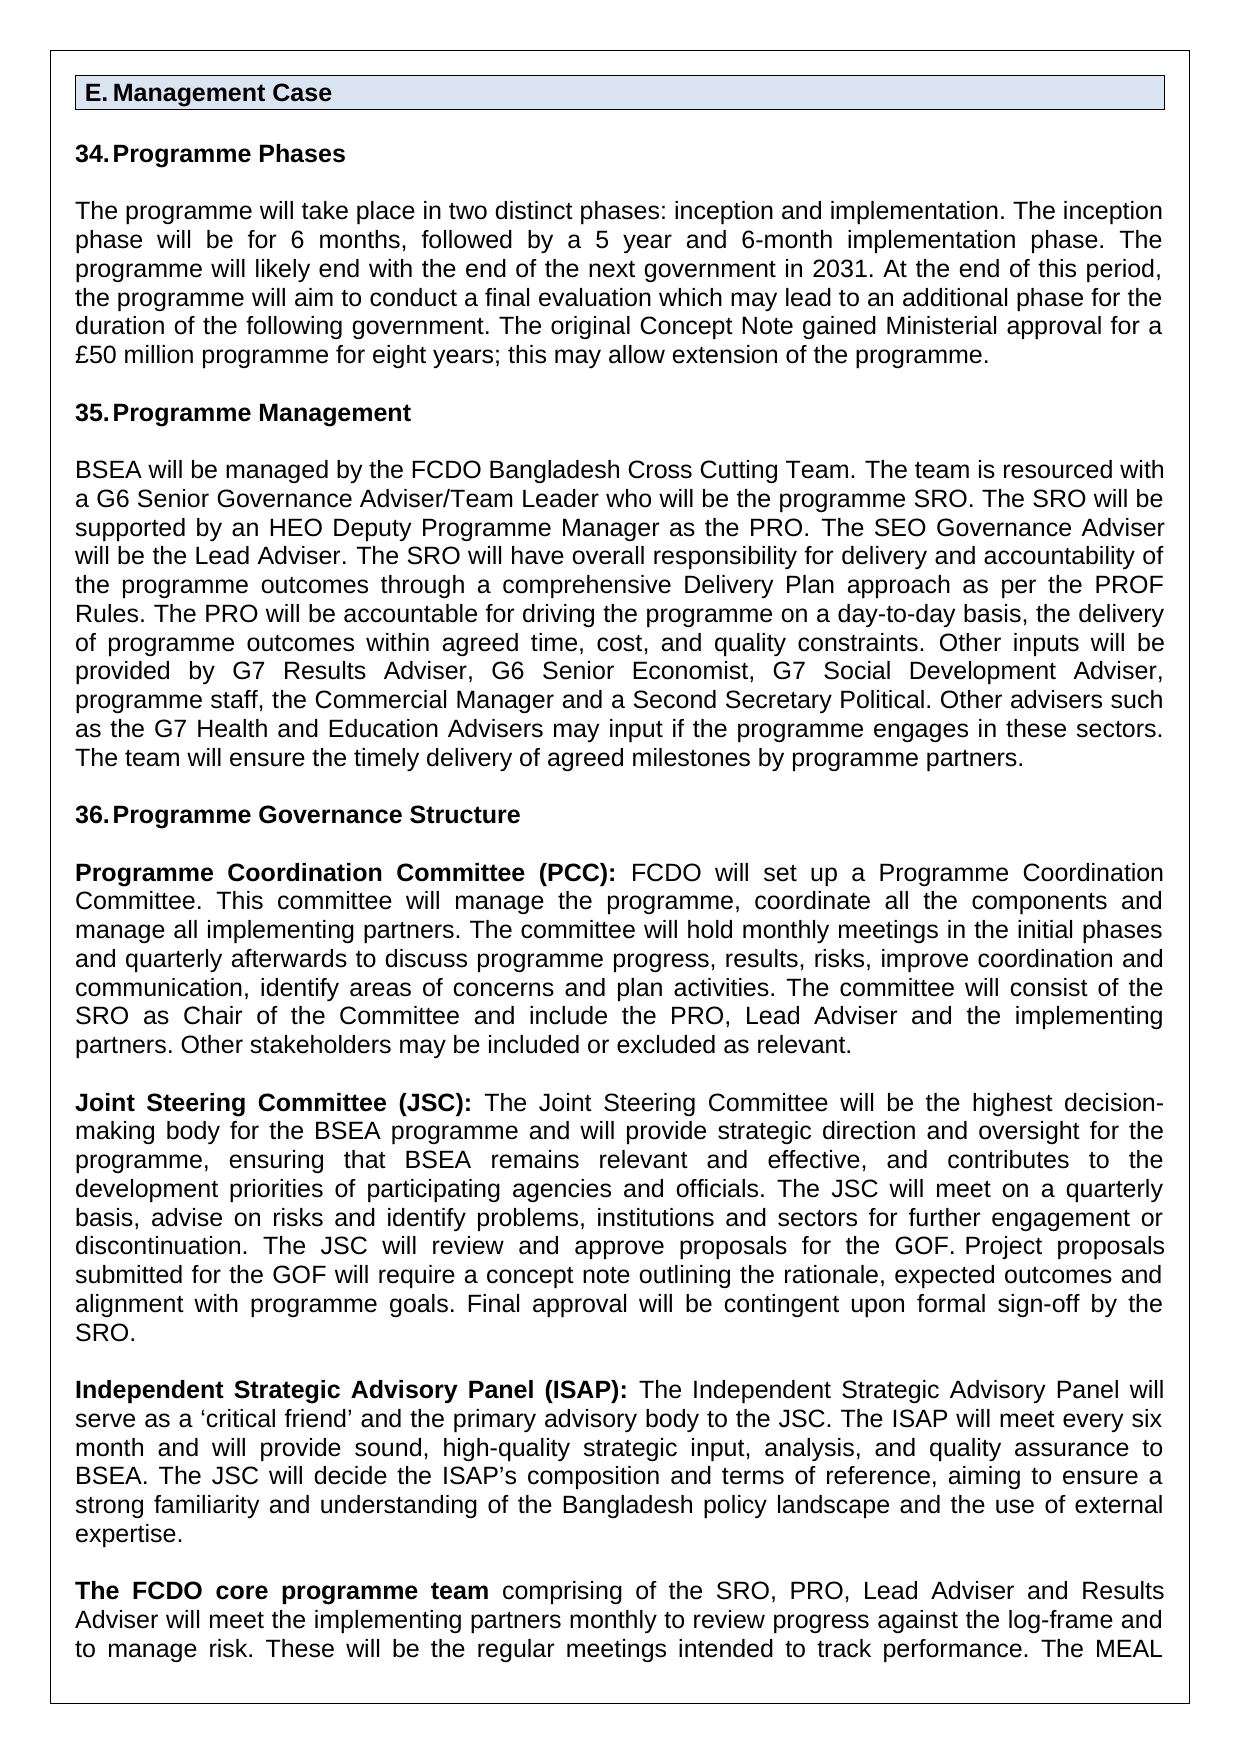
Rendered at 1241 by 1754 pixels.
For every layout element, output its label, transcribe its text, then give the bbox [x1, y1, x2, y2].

text Independent Strategic Advisory Panel (ISAP): The Independent Strategic Advisory Panel will serve as a ‘critical friend’ and the primary advisory body to the JSC. The ISAP will meet every six month and will provide sound, high-quality strategic input, analysis, and quality assurance to BSEA. The JSC will decide the ISAP’s composition and terms of reference, aiming to ensure a strong familiarity and understanding of the Bangladesh policy landscape and the use of external expertise. [75, 1375, 1165, 1547]
text The FCDO core programme team comprising of the SRO, PRO, Lead Adviser and Results Adviser will meet the implementing partners monthly to review progress against the log-frame and to manage risk. These will be the regular meetings intended to track performance. The MEAL [75, 1576, 1165, 1662]
text Programme Coordination Committee (PCC): FCDO will set up a Programme Coordination Committee. This committee will manage the programme, coordinate all the components and manage all implementing partners. The committee will hold monthly meetings in the initial phases and quarterly afterwards to discuss programme progress, results, risks, improve coordination and communication, identify areas of concerns and plan activities. The committee will consist of the SRO as Chair of the Committee and include the PRO, Lead Adviser and the implementing partners. Other stakeholders may be included or excluded as relevant. [75, 857, 1165, 1059]
list Programme Phases [75, 139, 1165, 167]
list Programme Governance Structure [75, 800, 1165, 829]
text The programme will take place in two distinct phases: inception and implementation. The inception phase will be for 6 months, followed by a 5 year and 6-month implementation phase. The programme will likely end with the end of the next government in 2031. At the end of this period, the programme will aim to conduct a final evaluation which may lead to an additional phase for the duration of the following government. The original Concept Note gained Ministerial approval for a £50 million programme for eight years; this may allow extension of the programme. [75, 196, 1165, 369]
text Joint Steering Committee (JSC): The Joint Steering Committee will be the highest decision-making body for the BSEA programme and will provide strategic direction and oversight for the programme, ensuring that BSEA remains relevant and effective, and contributes to the development priorities of participating agencies and officials. The JSC will meet on a quarterly basis, advise on risks and identify problems, institutions and sectors for further engagement or discontinuation. The JSC will review and approve proposals for the GOF. Project proposals submitted for the GOF will require a concept note outlining the rationale, expected outcomes and alignment with programme goals. Final approval will be contingent upon formal sign-off by the SRO. [75, 1087, 1165, 1346]
text BSEA will be managed by the FCDO Bangladesh Cross Cutting Team. The team is resourced with a G6 Senior Governance Adviser/Team Leader who will be the programme SRO. The SRO will be supported by an HEO Deputy Programme Manager as the PRO. The SEO Governance Adviser will be the Lead Adviser. The SRO will have overall responsibility for delivery and accountability of the programme outcomes through a comprehensive Delivery Plan approach as per the PROF Rules. The PRO will be accountable for driving the programme on a day-to-day basis, the delivery of programme outcomes within agreed time, cost, and quality constraints. Other inputs will be provided by G7 Results Adviser, G6 Senior Economist, G7 Social Development Adviser, programme staff, the Commercial Manager and a Second Secretary Political. Other advisers such as the G7 Health and Education Advisers may input if the programme engages in these sectors. The team will ensure the timely delivery of agreed milestones by programme partners. [75, 455, 1165, 771]
subtitle Management Case [76, 76, 1164, 109]
list Programme Management [75, 397, 1165, 426]
